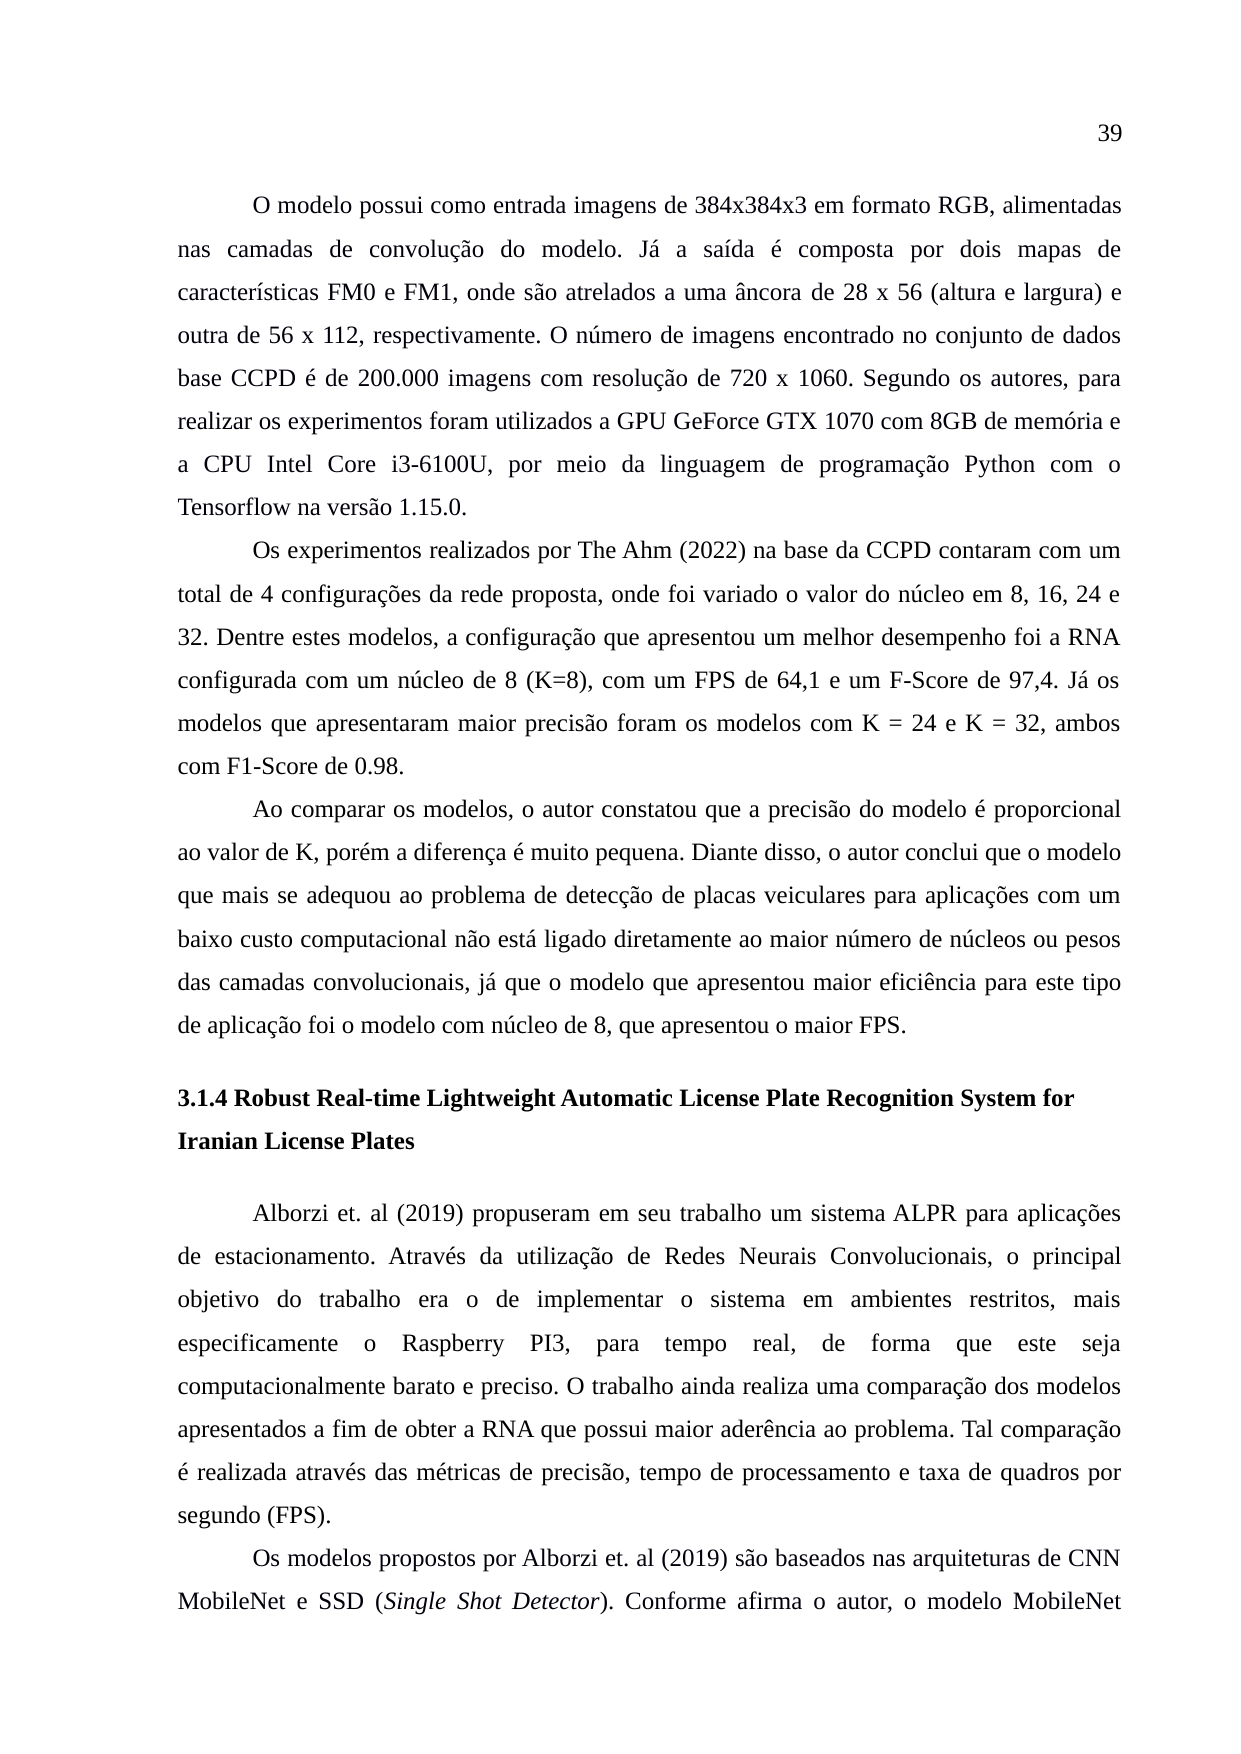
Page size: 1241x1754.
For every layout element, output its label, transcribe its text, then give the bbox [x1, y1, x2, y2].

text O modelo possui como entrada imagens de 384x384x3 em formato RGB, alimentadas nas camadas de convolução do modelo. Já a saída é composta por dois mapas de características FM0 e FM1, onde são atrelados a uma âncora de 28 x 56 (altura e largura) e outra de 56 x 112, respectivamente. O número de imagens encontrado no conjunto de dados base CCPD é de 200.000 imagens com resolução de 720 x 1060. Segundo os autores, para realizar os experimentos foram utilizados a GPU GeForce GTX 1070 com 8GB de memória e a CPU Intel Core i3-6100U, por meio da linguagem de programação Python com o Tensorflow na versão 1.15.0. [177, 191, 1122, 521]
text Alborzi et. al (2019) propuseram em seu trabalho um sistema ALPR para aplicações de estacionamento. Através da utilização de Redes Neurais Convolucionais, o principal objetivo do trabalho era o de implementar o sistema em ambientes restritos, mais especificamente o Raspberry PI3, para tempo real, de forma que este seja computacionalmente barato e preciso. O trabalho ainda realiza uma comparação dos modelos apresentados a fim de obter a RNA que possui maior aderência ao problema. Tal comparação é realizada através das métricas de precisão, tempo de processamento e taxa de quadros por segundo (FPS). [177, 1198, 1122, 1529]
subtitle Robust Real-time Lightweight Automatic License Plate Recognition System for Iranian License Plates [177, 1083, 1122, 1154]
text Os experimentos realizados por The Ahm (2022) na base da CCPD contaram com um total de 4 configurações da rede proposta, onde foi variado o valor do núcleo em 8, 16, 24 e 32. Dentre estes modelos, a configuração que apresentou um melhor desempenho foi a RNA configurada com um núcleo de 8 (K=8), com um FPS de 64,1 e um F-Score de 97,4. Já os modelos que apresentaram maior precisão foram os modelos com K = 24 e K = 32, ambos com F1-Score de 0.98. [177, 536, 1122, 780]
text Ao comparar os modelos, o autor constatou que a precisão do modelo é proporcional ao valor de K, porém a diferença é muito pequena. Diante disso, o autor conclui que o modelo que mais se adequou ao problema de detecção de placas veiculares para aplicações com um baixo custo computacional não está ligado diretamente ao maior número de núcleos ou pesos das camadas convolucionais, já que o modelo que apresentou maior eficiência para este tipo de aplicação foi o modelo com núcleo de 8, que apresentou o maior FPS. [177, 794, 1122, 1039]
text Os modelos propostos por Alborzi et. al (2019) são baseados nas arquiteturas de CNN MobileNet e SSD (Single Shot Detector). Conforme afirma o autor, o modelo MobileNet [177, 1543, 1122, 1615]
